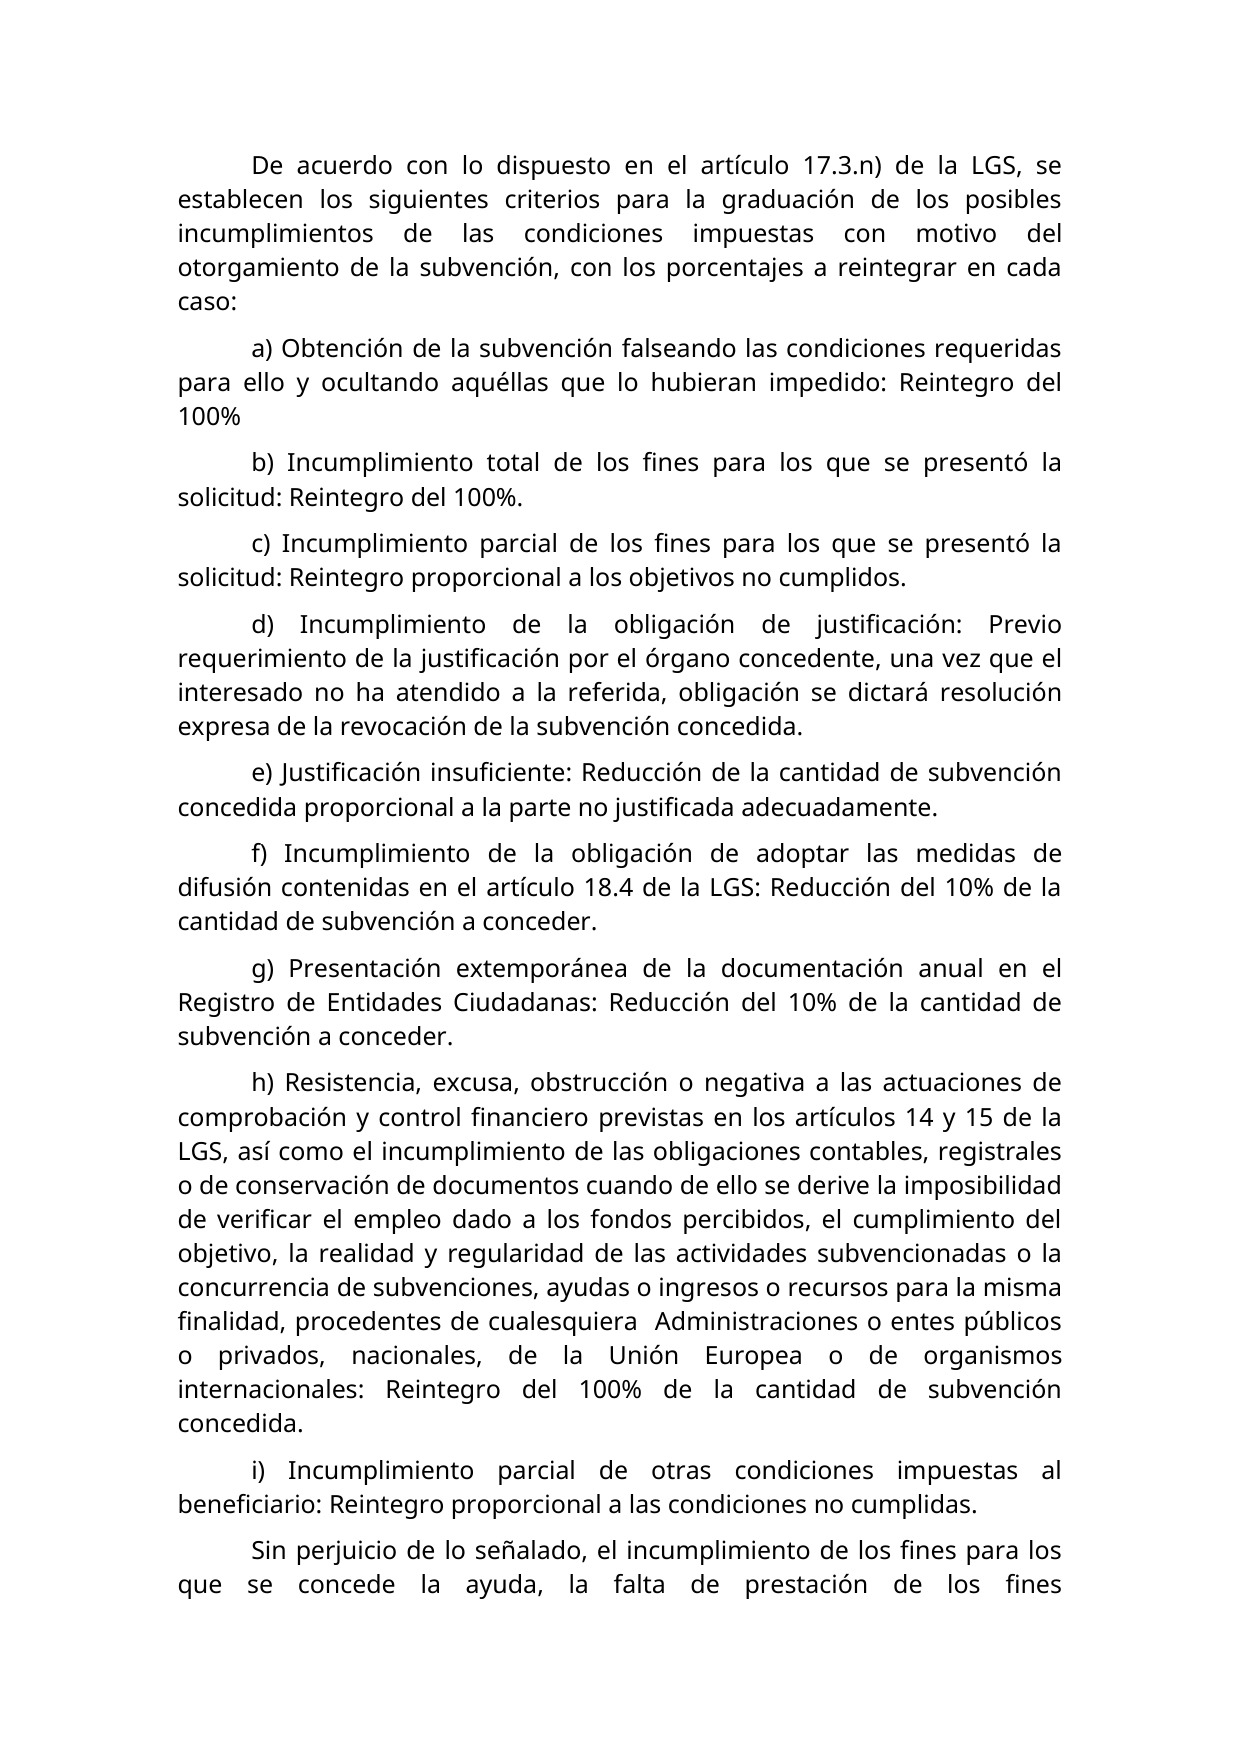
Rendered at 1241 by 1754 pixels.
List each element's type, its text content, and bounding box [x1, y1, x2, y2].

text d) Incumplimiento de la obligación de justificación: Previo requerimiento de la justificación por el órgano concedente, una vez que el interesado no ha atendido a la referida, obligación se dictará resolución expresa de la revocación de la subvención concedida. [177, 606, 1063, 743]
text f) Incumplimiento de la obligación de adoptar las medidas de difusión contenidas en el artículo 18.4 de la LGS: Reducción del 10% de la cantidad de subvención a conceder. [177, 836, 1063, 938]
text a) Obtención de la subvención falseando las condiciones requeridas para ello y ocultando aquéllas que lo hubieran impedido: Reintegro del 100% [177, 330, 1063, 433]
text g) Presentación extemporánea de la documentación anual en el Registro de Entidades Ciudadanas: Reducción del 10% de la cantidad de subvención a conceder. [177, 950, 1063, 1053]
text e) Justificación insuficiente: Reducción de la cantidad de subvención concedida proporcional a la parte no justificada adecuadamente. [177, 755, 1063, 823]
text i) Incumplimiento parcial de otras condiciones impuestas al beneficiario: Reintegro proporcional a las condiciones no cumplidas. [177, 1452, 1063, 1520]
text De acuerdo con lo dispuesto en el artículo 17.3.n) de la LGS, se establecen los siguientes criterios para la graduación de los posibles incumplimientos de las condiciones impuestas con motivo del otorgamiento de la subvención, con los porcentajes a reintegrar en cada caso: [177, 148, 1063, 318]
text h) Resistencia, excusa, obstrucción o negativa a las actuaciones de comprobación y control financiero previstas en los artículos 14 y 15 de la LGS, así como el incumplimiento de las obligaciones contables, registrales o de conservación de documentos cuando de ello se derive la imposibilidad de verificar el empleo dado a los fondos percibidos, el cumplimiento del objetivo, la realidad y regularidad de las actividades subvencionadas o la concurrencia de subvenciones, ayudas o ingresos o recursos para la misma finalidad, procedentes de cualesquiera Administraciones o entes públicos o privados, nacionales, de la Unión Europea o de organismos internacionales: Reintegro del 100% de la cantidad de subvención concedida. [177, 1065, 1063, 1440]
text b) Incumplimiento total de los fines para los que se presentó la solicitud: Reintegro del 100%. [177, 445, 1063, 513]
text Sin perjuicio de lo señalado, el incumplimiento de los fines para los que se concede la ayuda, la falta de prestación de los fines [177, 1533, 1063, 1601]
text c) Incumplimiento parcial de los fines para los que se presentó la solicitud: Reintegro proporcional a los objetivos no cumplidos. [177, 526, 1063, 594]
